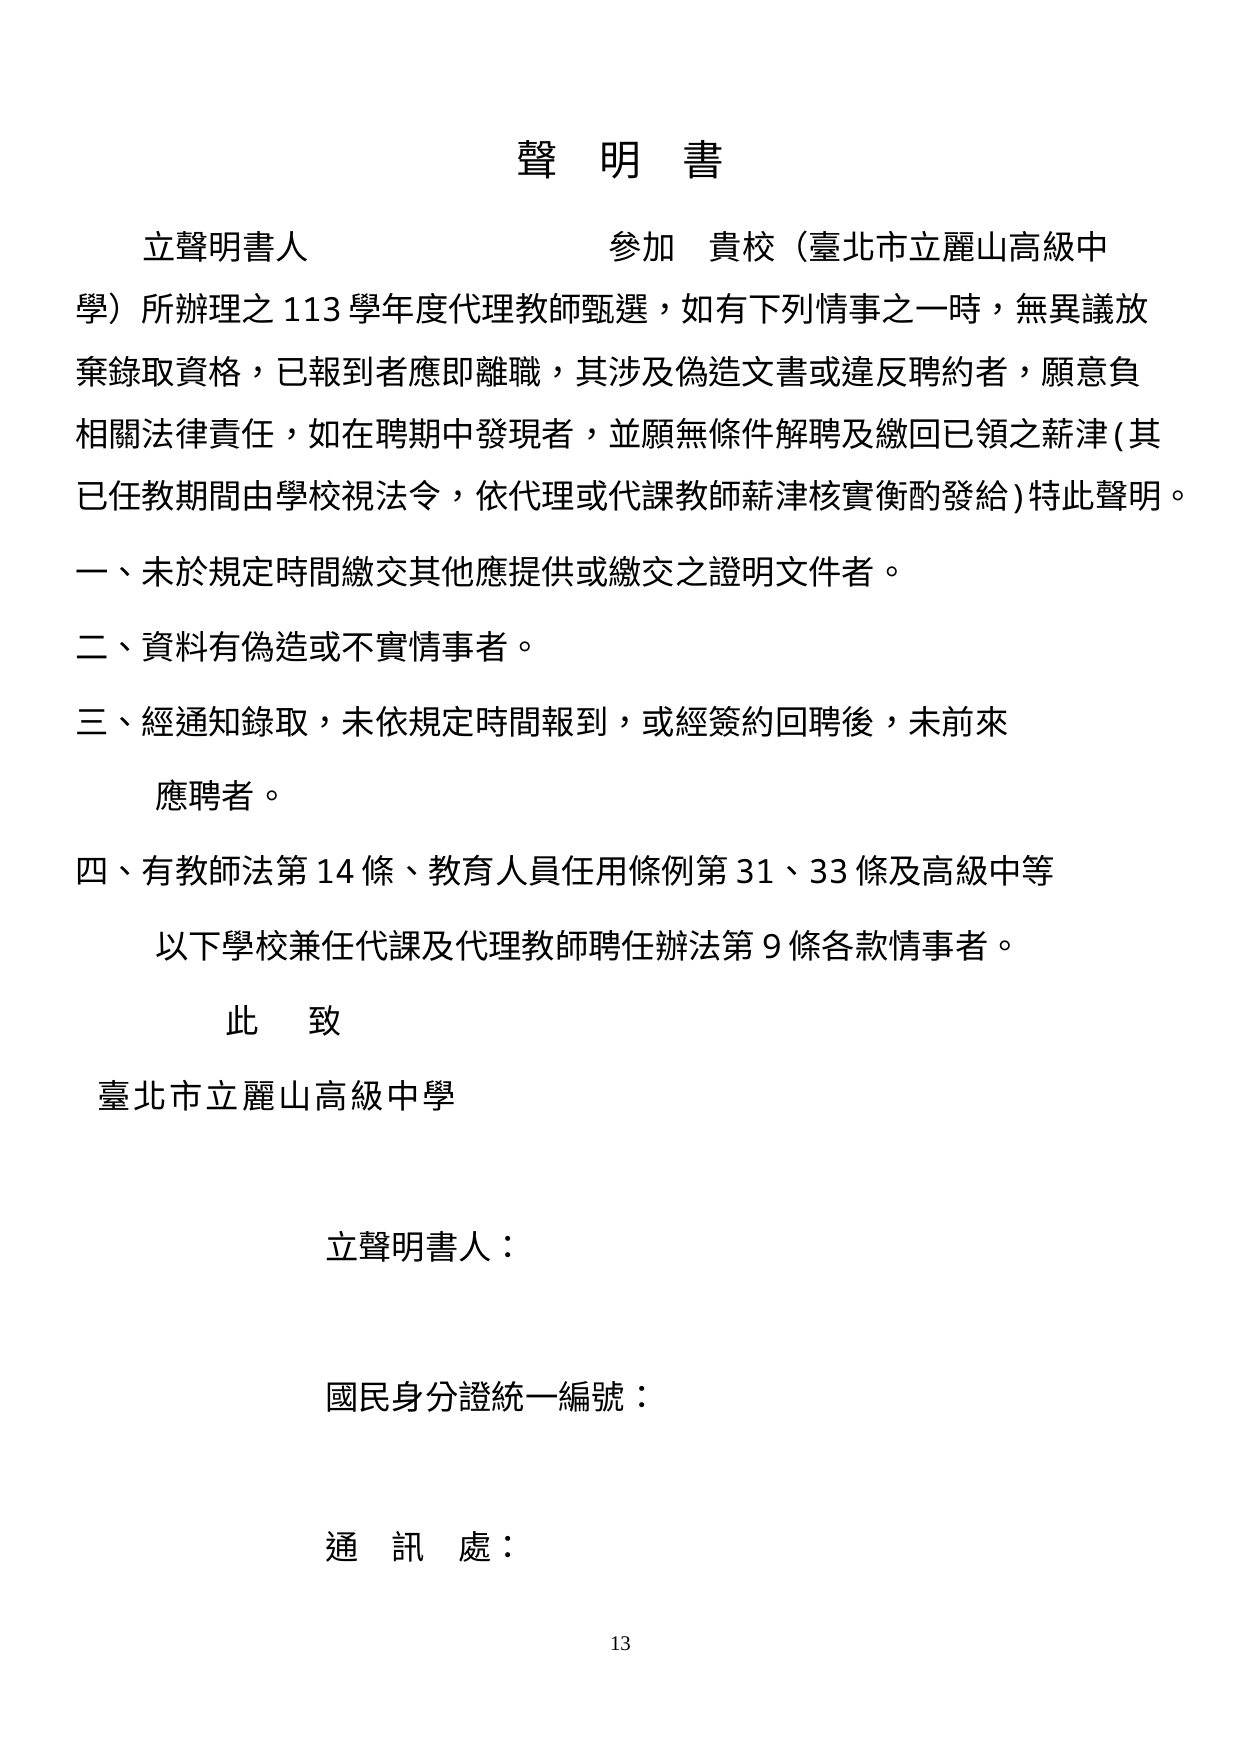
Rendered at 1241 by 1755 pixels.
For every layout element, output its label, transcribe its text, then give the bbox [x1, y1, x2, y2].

text 臺北市立麗山高級中學 [75, 1053, 1165, 1115]
text 通 訊 處： [75, 1503, 1165, 1565]
text 此 致 [75, 978, 1165, 1040]
text 一、未於規定時間繳交其他應提供或繳交之證明文件者。 [75, 528, 1165, 590]
text 三、經通知錄取，未依規定時間報到，或經簽約回聘後，未前來 [75, 678, 1165, 740]
text 聲 明 書 [75, 115, 1165, 178]
text 四、有教師法第14條、教育人員任用條例第31、33條及高級中等 [75, 828, 1165, 890]
text 立聲明書人 參加 貴校（臺北市立麗山高級中學）所辦理之113學年度代理教師甄選，如有下列情事之一時，無異議放棄錄取資格，已報到者應即離職，其涉及偽造文書或違反聘約者，願意負相關法律責任，如在聘期中發現者，並願無條件解聘及繳回已領之薪津(其已任教期間由學校視法令，依代理或代課教師薪津核實衡酌發給)特此聲明。 [75, 203, 1165, 515]
text 二、資料有偽造或不實情事者。 [75, 603, 1165, 665]
text 以下學校兼任代課及代理教師聘任辦法第9條各款情事者。 [75, 903, 1165, 965]
text 應聘者。 [75, 753, 1165, 815]
text 立聲明書人： [75, 1203, 1165, 1265]
text 國民身分證統一編號： [75, 1353, 1165, 1415]
